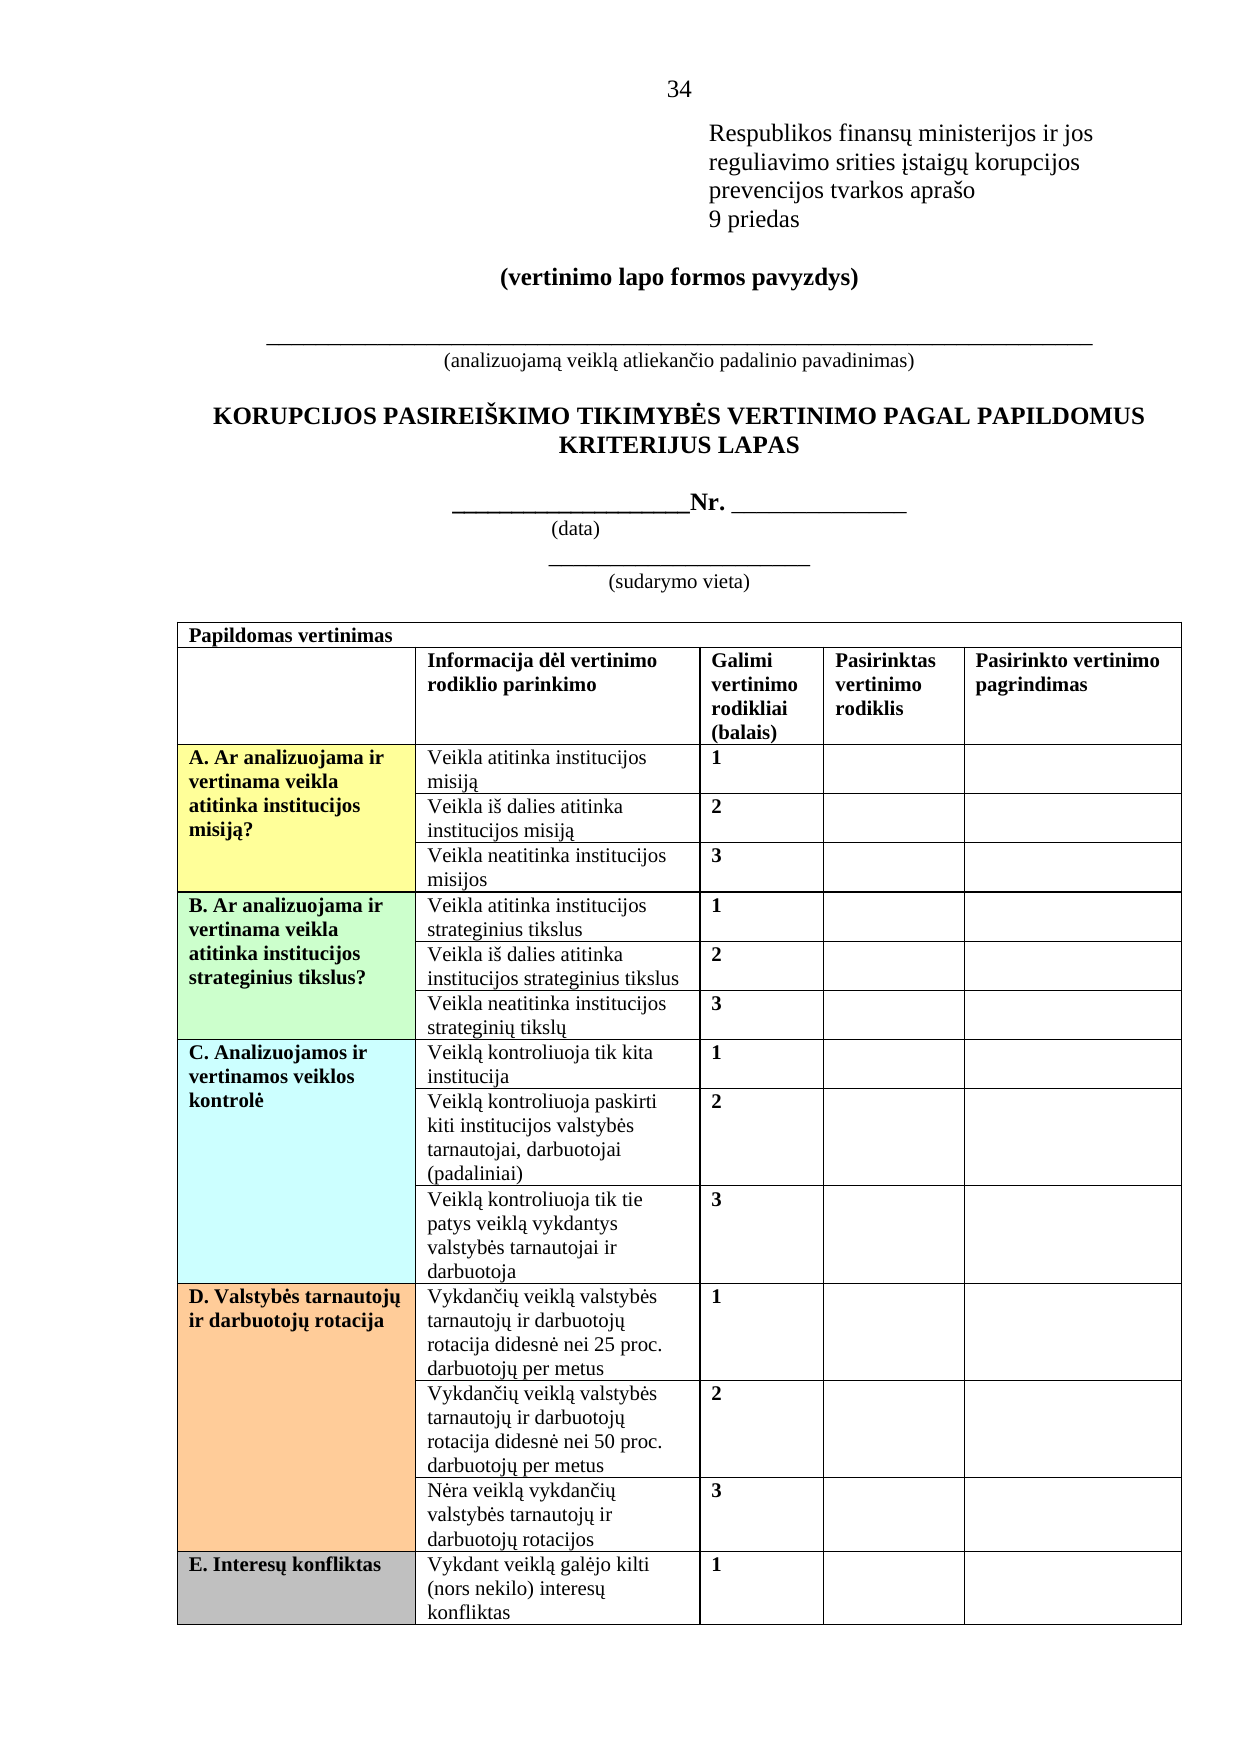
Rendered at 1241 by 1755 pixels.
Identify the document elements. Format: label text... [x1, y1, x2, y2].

table_cell [824, 1186, 964, 1283]
table_cell Veikla neatitinka institucijos strateginių tikslų [416, 991, 699, 1039]
table_cell 1 [701, 1040, 823, 1088]
table_cell Vykdančių veiklą valstybės tarnautojų ir darbuotojų rotacija didesnė nei 25 proc. darbuotojų per metus [416, 1284, 699, 1380]
table_cell [824, 1089, 964, 1185]
table_cell Veikla neatitinka institucijos misijos [416, 843, 699, 891]
table_cell E. Interesų konfliktas [178, 1552, 415, 1624]
table_cell 1 [701, 745, 823, 793]
table_cell [965, 942, 1181, 990]
table_cell [965, 745, 1181, 793]
text (vertinimo lapo formos pavyzdys) [177, 262, 1181, 291]
text (sudarymo vieta) [177, 569, 1181, 593]
table_cell [965, 843, 1181, 891]
table_cell [178, 648, 415, 744]
text Respublikos finansų ministerijos ir jos reguliavimo srities įstaigų korupcijos prevencijos tvarkos aprašo [709, 118, 1181, 204]
table_cell Nėra veiklą vykdančių valstybės tarnautojų ir darbuotojų rotacijos [416, 1478, 699, 1551]
text (analizuojamą veiklą atliekančio padalinio pavadinimas) [177, 348, 1181, 372]
table_cell [824, 1478, 964, 1551]
table_cell Informacija dėl vertinimo rodiklio parinkimo [416, 648, 699, 744]
table_cell [965, 991, 1181, 1039]
table_cell [824, 991, 964, 1039]
table_cell 2 [701, 1381, 823, 1477]
text 9 priedas [709, 204, 1181, 233]
text KORUPCIJOS PASIREIŠKIMO TIKIMYBĖS VERTINIMO PAGAL PAPILDOMUS KRITERIJUS LAPAS [177, 401, 1181, 458]
table_cell Veiklą kontroliuoja tik tie patys veiklą vykdantys valstybės tarnautojai ir darbuotoja [416, 1186, 699, 1283]
table_header Papildomas vertinimas [178, 623, 1181, 647]
table_cell 3 [701, 1186, 823, 1283]
table_cell 3 [701, 843, 823, 891]
table_cell [824, 893, 964, 941]
table_cell Veikla iš dalies atitinka institucijos misiją [416, 794, 699, 842]
table_cell [824, 843, 964, 891]
table_cell 1 [701, 1284, 823, 1380]
table_cell Veiklą kontroliuoja tik kita institucija [416, 1040, 699, 1088]
table_cell [965, 794, 1181, 842]
table_cell [965, 1478, 1181, 1551]
table_cell Pasirinkto vertinimo pagrindimas [965, 648, 1181, 744]
table_cell [965, 1089, 1181, 1185]
table_cell 2 [701, 1089, 823, 1185]
table_cell Galimi vertinimo rodikliai (balais) [701, 648, 823, 744]
table_cell 3 [701, 991, 823, 1039]
table_cell C. Analizuojamos ir vertinamos veiklos kontrolė [178, 1040, 415, 1283]
text Nr. ______________ [177, 487, 1181, 516]
table_cell D. Valstybės tarnautojų ir darbuotojų rotacija [178, 1284, 415, 1551]
table_cell Veikla atitinka institucijos misiją [416, 745, 699, 793]
table_cell [965, 1381, 1181, 1477]
table_cell [824, 1040, 964, 1088]
table_cell [965, 1040, 1181, 1088]
table_cell [965, 1284, 1181, 1380]
table_cell [824, 1381, 964, 1477]
table_cell Vykdančių veiklą valstybės tarnautojų ir darbuotojų rotacija didesnė nei 50 proc. darbuotojų per metus [416, 1381, 699, 1477]
table_cell A. Ar analizuojama ir vertinama veikla atitinka institucijos misiją? [178, 745, 415, 891]
table_cell [824, 794, 964, 842]
table_cell [824, 1284, 964, 1380]
table_cell Veikla atitinka institucijos strateginius tikslus [416, 893, 699, 941]
table_cell Pasirinktas vertinimo rodiklis [824, 648, 964, 744]
table_cell 2 [701, 942, 823, 990]
table_cell [965, 1552, 1181, 1624]
table_cell 3 [701, 1478, 823, 1551]
table_cell [824, 942, 964, 990]
table_cell [965, 893, 1181, 941]
table_cell Veikla iš dalies atitinka institucijos strateginius tikslus [416, 942, 699, 990]
text (data) [177, 516, 1181, 540]
table_cell 2 [701, 794, 823, 842]
table_cell 1 [701, 893, 823, 941]
table_cell 1 [701, 1552, 823, 1624]
table_cell B. Ar analizuojama ir vertinama veikla atitinka institucijos strateginius tikslus? [178, 893, 415, 1039]
table_cell Veiklą kontroliuoja paskirti kiti institucijos valstybės tarnautojai, darbuotojai (padaliniai) [416, 1089, 699, 1185]
table_cell Vykdant veiklą galėjo kilti (nors nekilo) interesų konfliktas [416, 1552, 699, 1624]
table_cell [824, 1552, 964, 1624]
table_cell [824, 745, 964, 793]
table_cell [965, 1186, 1181, 1283]
